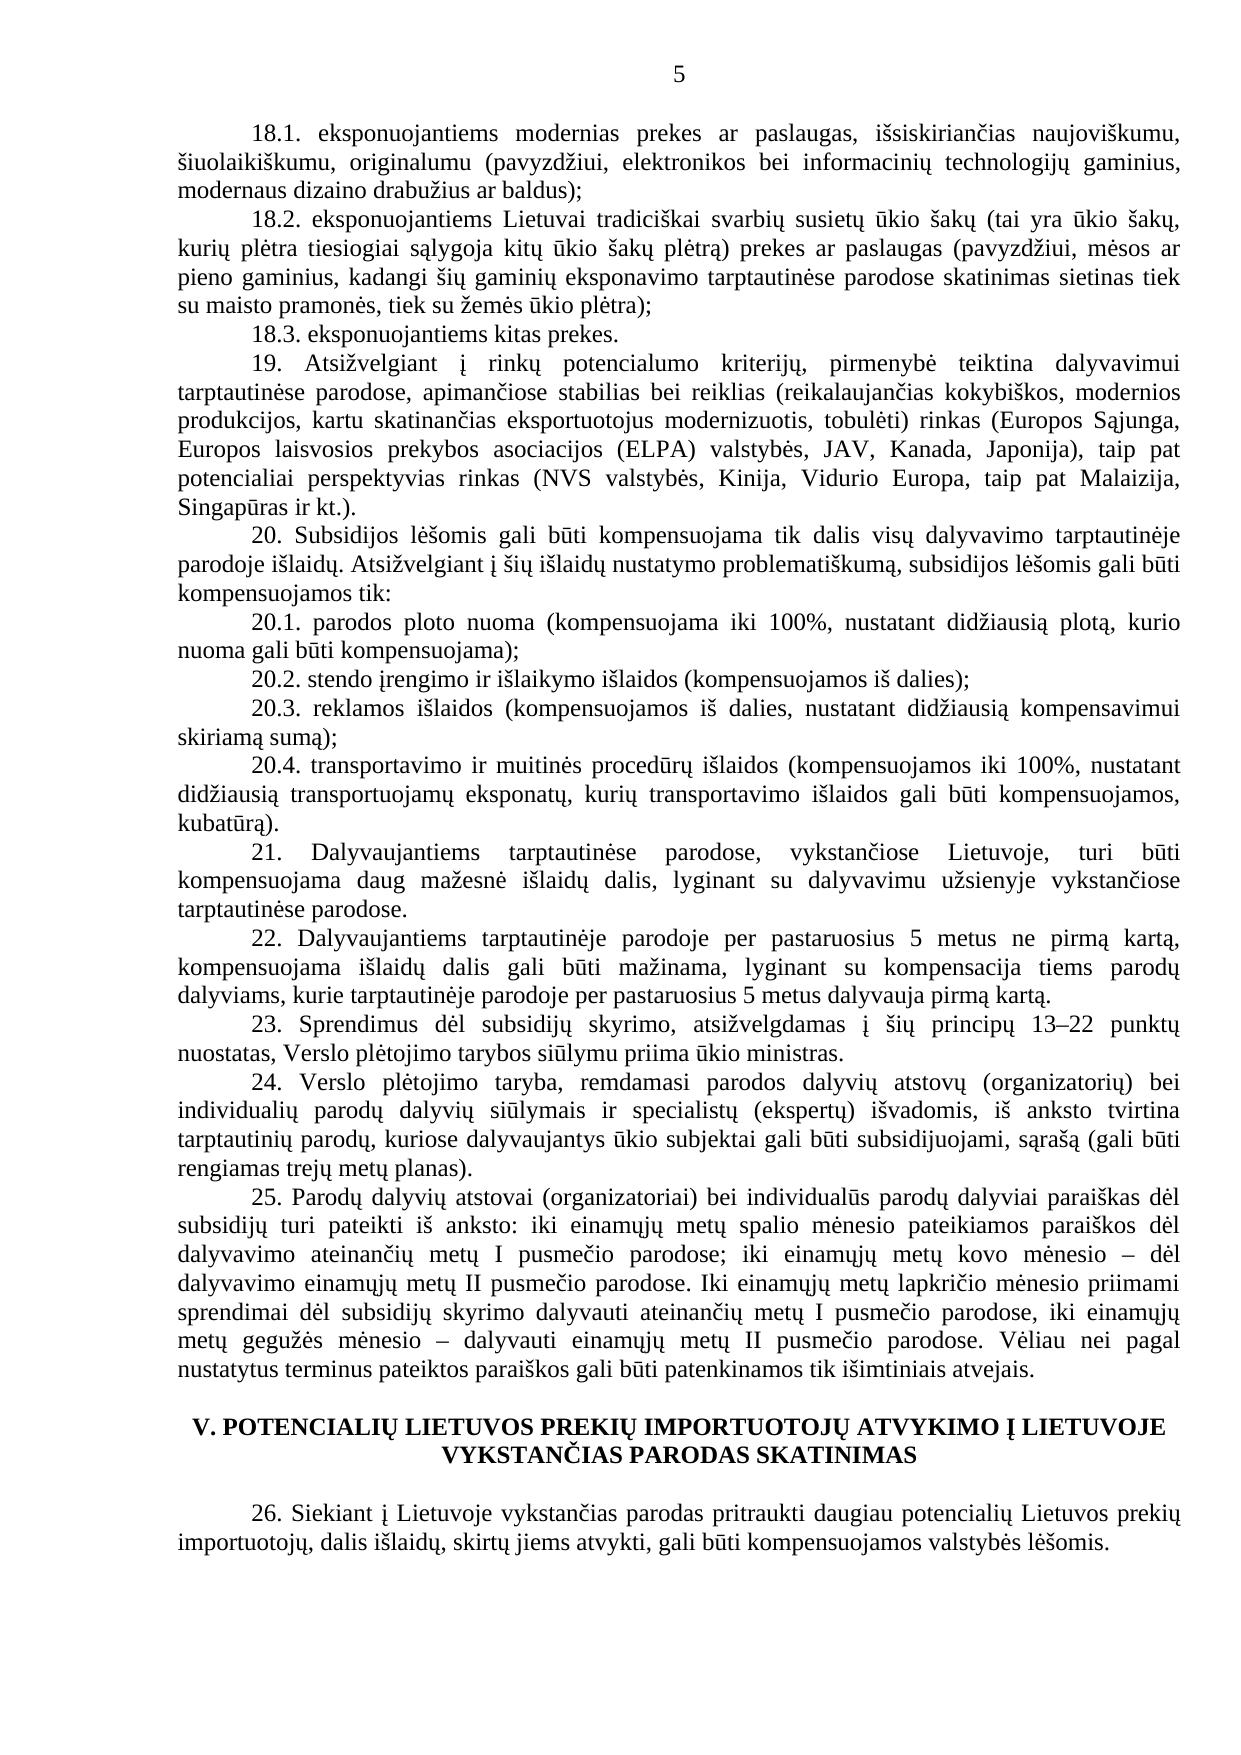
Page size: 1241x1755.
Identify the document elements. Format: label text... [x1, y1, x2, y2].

text 25. Parodų dalyvių atstovai (organizatoriai) bei individualūs parodų dalyviai paraiškas dėl subsidijų turi pateikti iš anksto: iki einamųjų metų spalio mėnesio pateikiamos paraiškos dėl dalyvavimo ateinančių metų I pusmečio parodose; iki einamųjų metų kovo mėnesio – dėl dalyvavimo einamųjų metų II pusmečio parodose. Iki einamųjų metų lapkričio mėnesio priimami sprendimai dėl subsidijų skyrimo dalyvauti ateinančių metų I pusmečio parodose, iki einamųjų metų gegužės mėnesio – dalyvauti einamųjų metų II pusmečio parodose. Vėliau nei pagal nustatytus terminus pateiktos paraiškos gali būti patenkinamos tik išimtiniais atvejais. [177, 1182, 1181, 1383]
text 19. Atsižvelgiant į rinkų potencialumo kriterijų, pirmenybė teiktina dalyvavimui tarptautinėse parodose, apimančiose stabilias bei reiklias (reikalaujančias kokybiškos, modernios produkcijos, kartu skatinančias eksportuotojus modernizuotis, tobulėti) rinkas (Europos Sąjunga, Europos laisvosios prekybos asociacijos (ELPA) valstybės, JAV, Kanada, Japonija), taip pat potencialiai perspektyvias rinkas (NVS valstybės, Kinija, Vidurio Europa, taip pat Malaizija, Singapūras ir kt.). [177, 348, 1181, 521]
text 26. Siekiant į Lietuvoje vykstančias parodas pritraukti daugiau potencialių Lietuvos prekių importuotojų, dalis išlaidų, skirtų jiems atvykti, gali būti kompensuojamos valstybės lėšomis. [177, 1498, 1181, 1556]
text 20.3. reklamos išlaidos (kompensuojamos iš dalies, nustatant didžiausią kompensavimui skiriamą sumą); [177, 693, 1181, 751]
text 18.1. eksponuojantiems modernias prekes ar paslaugas, išsiskiriančias naujoviškumu, šiuolaikiškumu, originalumu (pavyzdžiui, elektronikos bei informacinių technologijų gaminius, modernaus dizaino drabužius ar baldus); [177, 118, 1181, 204]
text 20. Subsidijos lėšomis gali būti kompensuojama tik dalis visų dalyvavimo tarptautinėje parodoje išlaidų. Atsižvelgiant į šių išlaidų nustatymo problematiškumą, subsidijos lėšomis gali būti kompensuojamos tik: [177, 521, 1181, 607]
text 20.1. parodos ploto nuoma (kompensuojama iki 100%, nustatant didžiausią plotą, kurio nuoma gali būti kompensuojama); [177, 607, 1181, 664]
text 24. Verslo plėtojimo taryba, remdamasi parodos dalyvių atstovų (organizatorių) bei individualių parodų dalyvių siūlymais ir specialistų (ekspertų) išvadomis, iš anksto tvirtina tarptautinių parodų, kuriose dalyvaujantys ūkio subjektai gali būti subsidijuojami, sąrašą (gali būti rengiamas trejų metų planas). [177, 1067, 1181, 1182]
text 22. Dalyvaujantiems tarptautinėje parodoje per pastaruosius 5 metus ne pirmą kartą, kompensuojama išlaidų dalis gali būti mažinama, lyginant su kompensacija tiems parodų dalyviams, kurie tarptautinėje parodoje per pastaruosius 5 metus dalyvauja pirmą kartą. [177, 923, 1181, 1009]
text 20.4. transportavimo ir muitinės procedūrų išlaidos (kompensuojamos iki 100%, nustatant didžiausią transportuojamų eksponatų, kurių transportavimo išlaidos gali būti kompensuojamos, kubatūrą). [177, 751, 1181, 837]
text 18.2. eksponuojantiems Lietuvai tradiciškai svarbių susietų ūkio šakų (tai yra ūkio šakų, kurių plėtra tiesiogiai sąlygoja kitų ūkio šakų plėtrą) prekes ar paslaugas (pavyzdžiui, mėsos ar pieno gaminius, kadangi šių gaminių eksponavimo tarptautinėse parodose skatinimas sietinas tiek su maisto pramonės, tiek su žemės ūkio plėtra); [177, 204, 1181, 319]
text 20.2. stendo įrengimo ir išlaikymo išlaidos (kompensuojamos iš dalies); [177, 664, 1181, 693]
text 21. Dalyvaujantiems tarptautinėse parodose, vykstančiose Lietuvoje, turi būti kompensuojama daug mažesnė išlaidų dalis, lyginant su dalyvavimu užsienyje vykstančiose tarptautinėse parodose. [177, 837, 1181, 923]
text 18.3. eksponuojantiems kitas prekes. [177, 319, 1181, 348]
text V. Potencialių Lietuvos prekių importuotojų atvykimo į Lietuvoje vykstančias parodas skatinimas [177, 1412, 1181, 1469]
text 23. Sprendimus dėl subsidijų skyrimo, atsižvelgdamas į šių principų 13–22 punktų nuostatas, Verslo plėtojimo tarybos siūlymu priima ūkio ministras. [177, 1009, 1181, 1067]
